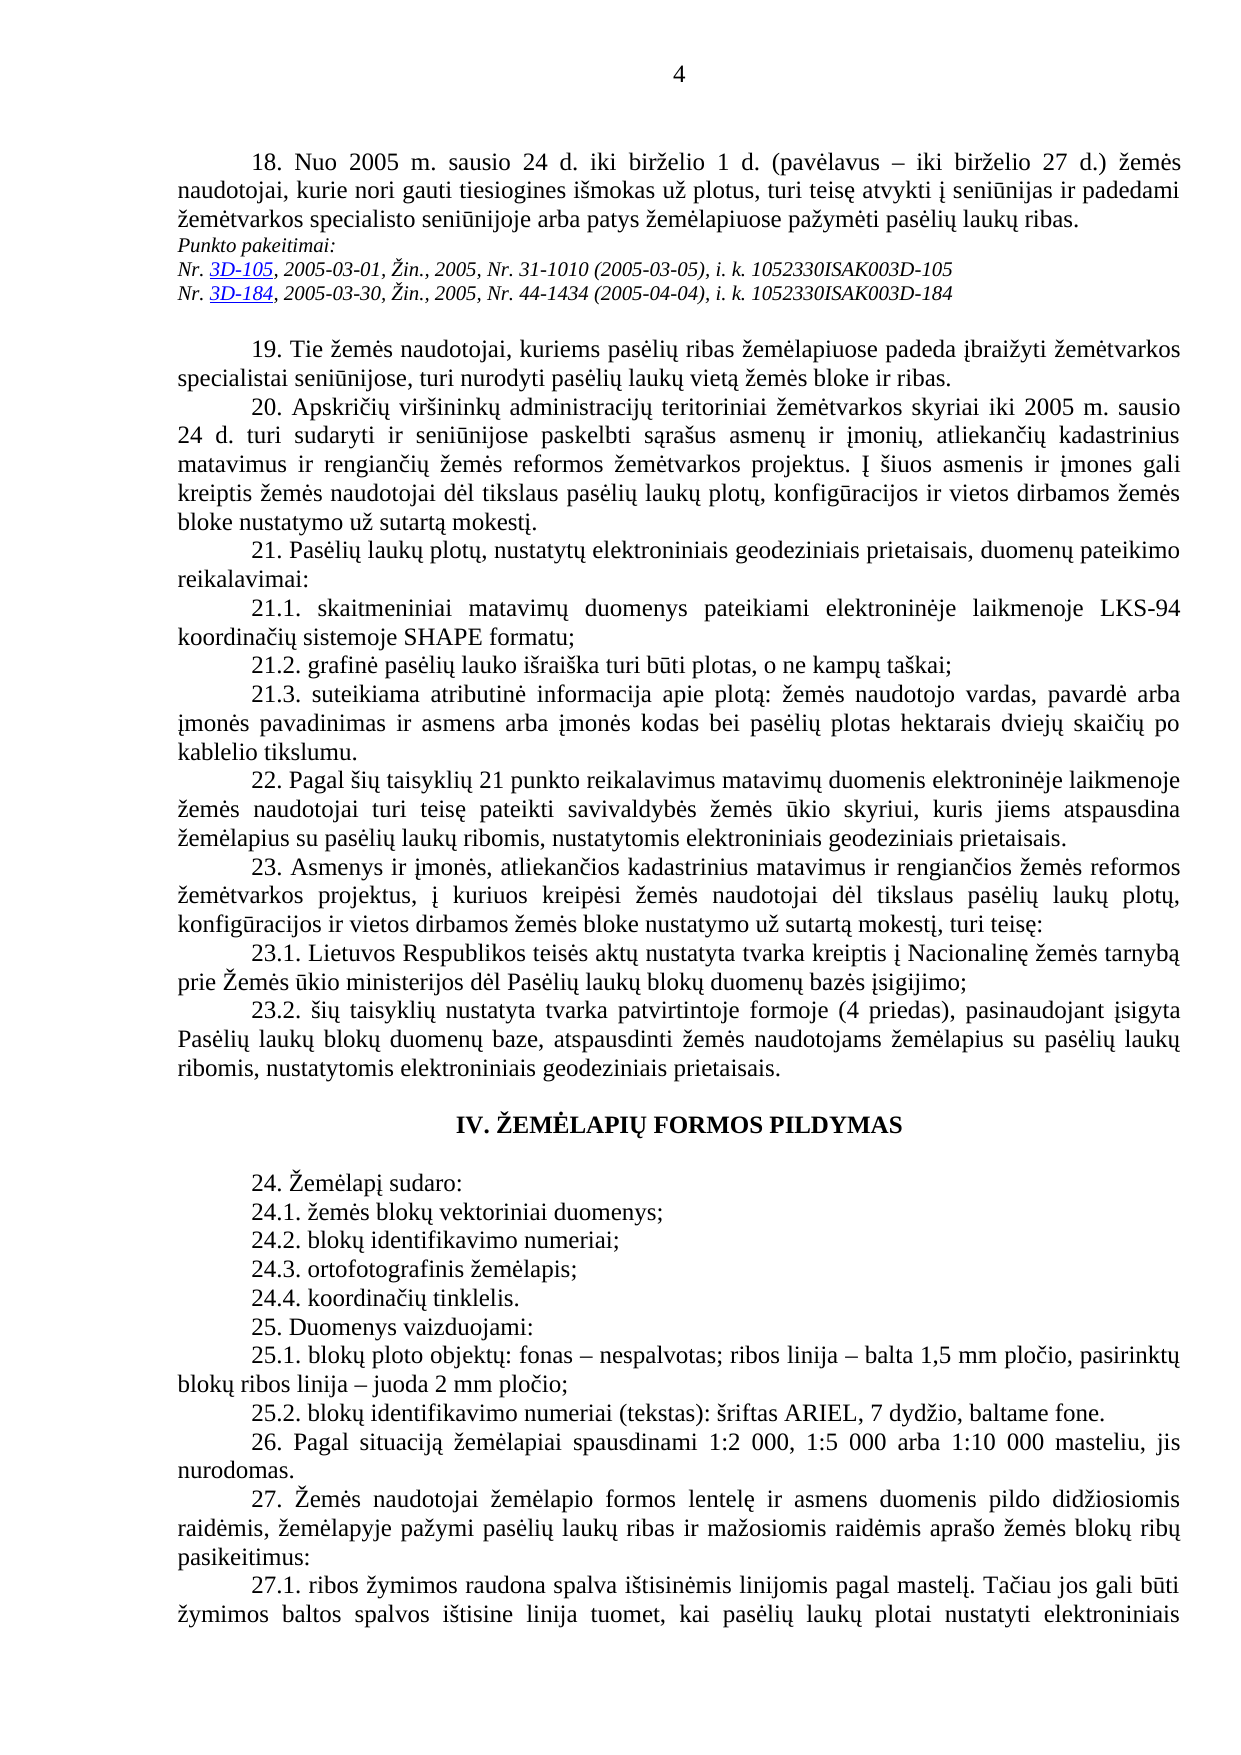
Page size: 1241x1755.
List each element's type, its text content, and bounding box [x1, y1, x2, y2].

text 25. Duomenys vaizduojami: [177, 1312, 1181, 1340]
text 27. Žemės naudotojai žemėlapio formos lentelę ir asmens duomenis pildo didžiosiomis raidėmis, žemėlapyje pažymi pasėlių laukų ribas ir mažosiomis raidėmis aprašo žemės blokų ribų pasikeitimus: [177, 1484, 1181, 1570]
text 21.2. grafinė pasėlių lauko išraiška turi būti plotas, o ne kampų taškai; [177, 650, 1181, 679]
text Nr. 3D-184, 2005-03-30, Žin., 2005, Nr. 44-1434 (2005-04-04), i. k. 1052330ISAK003D-184 [177, 281, 1181, 305]
text 23.1. Lietuvos Respublikos teisės aktų nustatyta tvarka kreiptis į Nacionalinę žemės tarnybą prie Žemės ūkio ministerijos dėl Pasėlių laukų blokų duomenų bazės įsigijimo; [177, 938, 1181, 995]
text 18. Nuo 2005 m. sausio 24 d. iki birželio 1 d. (pavėlavus – iki birželio 27 d.) žemės naudotojai, kurie nori gauti tiesiogines išmokas už plotus, turi teisę atvykti į seniūnijas ir padedami žemėtvarkos specialisto seniūnijoje arba patys žemėlapiuose pažymėti pasėlių laukų ribas. [177, 147, 1181, 233]
text IV. ŽEMĖLAPIŲ FORMOS PILDYMAS [177, 1110, 1181, 1139]
text 19. Tie žemės naudotojai, kuriems pasėlių ribas žemėlapiuose padeda įbraižyti žemėtvarkos specialistai seniūnijose, turi nurodyti pasėlių laukų vietą žemės bloke ir ribas. [177, 334, 1181, 392]
text 26. Pagal situaciją žemėlapiai spausdinami 1:2 000, 1:5 000 arba 1:10 000 masteliu, jis nurodomas. [177, 1427, 1181, 1484]
text 22. Pagal šių taisyklių 21 punkto reikalavimus matavimų duomenis elektroninėje laikmenoje žemės naudotojai turi teisę pateikti savivaldybės žemės ūkio skyriui, kuris jiems atspausdina žemėlapius su pasėlių laukų ribomis, nustatytomis elektroniniais geodeziniais prietaisais. [177, 765, 1181, 852]
text 27.1. ribos žymimos raudona spalva ištisinėmis linijomis pagal mastelį. Tačiau jos gali būti žymimos baltos spalvos ištisine linija tuomet, kai pasėlių laukų plotai nustatyti elektroniniais [177, 1570, 1181, 1628]
text 23.2. šių taisyklių nustatyta tvarka patvirtintoje formoje (4 priedas), pasinaudojant įsigyta Pasėlių laukų blokų duomenų baze, atspausdinti žemės naudotojams žemėlapius su pasėlių laukų ribomis, nustatytomis elektroniniais geodeziniais prietaisais. [177, 995, 1181, 1082]
text 24. Žemėlapį sudaro: [177, 1168, 1181, 1197]
text 25.2. blokų identifikavimo numeriai (tekstas): šriftas ARIEL, 7 dydžio, baltame fone. [177, 1398, 1181, 1427]
text 24.3. ortofotografinis žemėlapis; [177, 1254, 1181, 1283]
text Nr. 3D-105, 2005-03-01, Žin., 2005, Nr. 31-1010 (2005-03-05), i. k. 1052330ISAK003D-105 [177, 257, 1181, 281]
text 24.2. blokų identifikavimo numeriai; [177, 1225, 1181, 1254]
text Punkto pakeitimai: [177, 233, 1181, 257]
text 21.1. skaitmeniniai matavimų duomenys pateikiami elektroninėje laikmenoje LKS-94 koordinačių sistemoje SHAPE formatu; [177, 593, 1181, 650]
text 21.3. suteikiama atributinė informacija apie plotą: žemės naudotojo vardas, pavardė arba įmonės pavadinimas ir asmens arba įmonės kodas bei pasėlių plotas hektarais dviejų skaičių po kablelio tikslumu. [177, 679, 1181, 765]
text 21. Pasėlių laukų plotų, nustatytų elektroniniais geodeziniais prietaisais, duomenų pateikimo reikalavimai: [177, 535, 1181, 593]
text 24.4. koordinačių tinklelis. [177, 1283, 1181, 1312]
text 25.1. blokų ploto objektų: fonas – nespalvotas; ribos linija – balta 1,5 mm pločio, pasirinktų blokų ribos linija – juoda 2 mm pločio; [177, 1340, 1181, 1398]
text 23. Asmenys ir įmonės, atliekančios kadastrinius matavimus ir rengiančios žemės reformos žemėtvarkos projektus, į kuriuos kreipėsi žemės naudotojai dėl tikslaus pasėlių laukų plotų, konfigūracijos ir vietos dirbamos žemės bloke nustatymo už sutartą mokestį, turi teisę: [177, 852, 1181, 938]
text 24.1. žemės blokų vektoriniai duomenys; [177, 1197, 1181, 1225]
text 20. Apskričių viršininkų administracijų teritoriniai žemėtvarkos skyriai iki 2005 m. sausio 24 d. turi sudaryti ir seniūnijose paskelbti sąrašus asmenų ir įmonių, atliekančių kadastrinius matavimus ir rengiančių žemės reformos žemėtvarkos projektus. Į šiuos asmenis ir įmones gali kreiptis žemės naudotojai dėl tikslaus pasėlių laukų plotų, konfigūracijos ir vietos dirbamos žemės bloke nustatymo už sutartą mokestį. [177, 392, 1181, 535]
